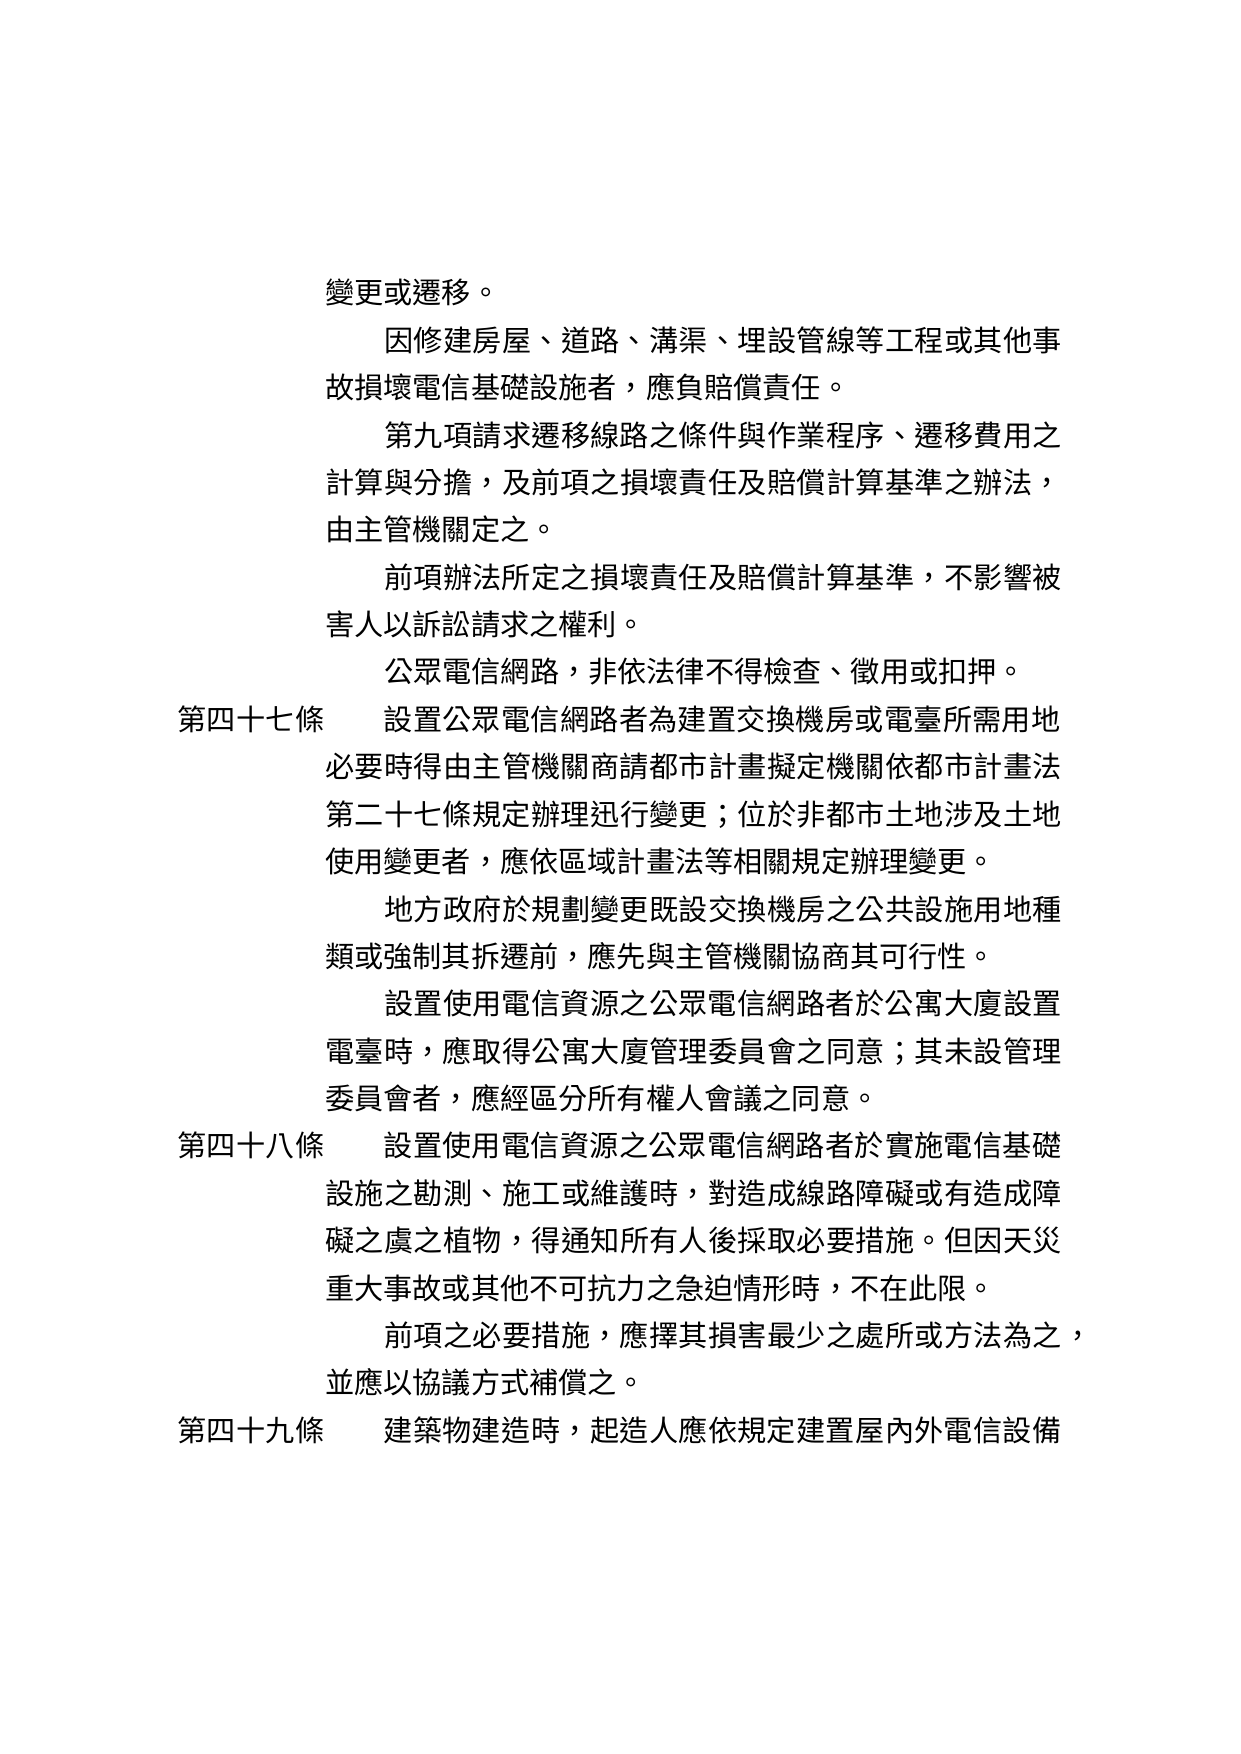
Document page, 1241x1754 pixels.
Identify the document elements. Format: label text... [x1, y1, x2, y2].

text 第九項請求遷移線路之條件與作業程序、遷移費用之計算與分擔，及前項之損壞責任及賠償計算基準之辦法，由主管機關定之。 [325, 408, 1063, 550]
text 公眾電信網路，非依法律不得檢查、徵用或扣押。 [325, 645, 1063, 692]
text 第四十九條 建築物建造時，起造人應依規定建置屋內外電信設備，並預留裝置電信設備之電信室及其他空間。 [177, 1403, 1063, 1451]
text 前項之必要措施，應擇其損害最少之處所或方法為之，並應以協議方式補償之。 [325, 1308, 1063, 1403]
text 第四十八條 設置使用電信資源之公眾電信網路者於實施電信基礎設施之勘測、施工或維護時，對造成線路障礙或有造成障礙之虞之植物，得通知所有人後採取必要措施。但因天災、重大事故或其他不可抗力之急迫情形時，不在此限。 [177, 1119, 1063, 1308]
text 因修建房屋、道路、溝渠、埋設管線等工程或其他事故損壞電信基礎設施者，應負賠償責任。 [325, 313, 1063, 408]
text 第四十七條 設置公眾電信網路者為建置交換機房或電臺所需用地，必要時得由主管機關商請都市計畫擬定機關依都市計畫法第二十七條規定辦理迅行變更；位於非都市土地涉及土地使用變更者，應依區域計畫法等相關規定辦理變更。 [177, 692, 1063, 882]
text 設置使用電信資源之公眾電信網路者於公寓大廈設置電臺時，應取得公寓大廈管理委員會之同意；其未設管理委員會者，應經區分所有權人會議之同意。 [325, 977, 1063, 1119]
text 前項辦法所定之損壞責任及賠償計算基準，不影響被害人以訴訟請求之權利。 [325, 550, 1063, 645]
text 變更或遷移。 [325, 266, 1063, 313]
text 地方政府於規劃變更既設交換機房之公共設施用地種類或強制其拆遷前，應先與主管機關協商其可行性。 [325, 882, 1063, 977]
